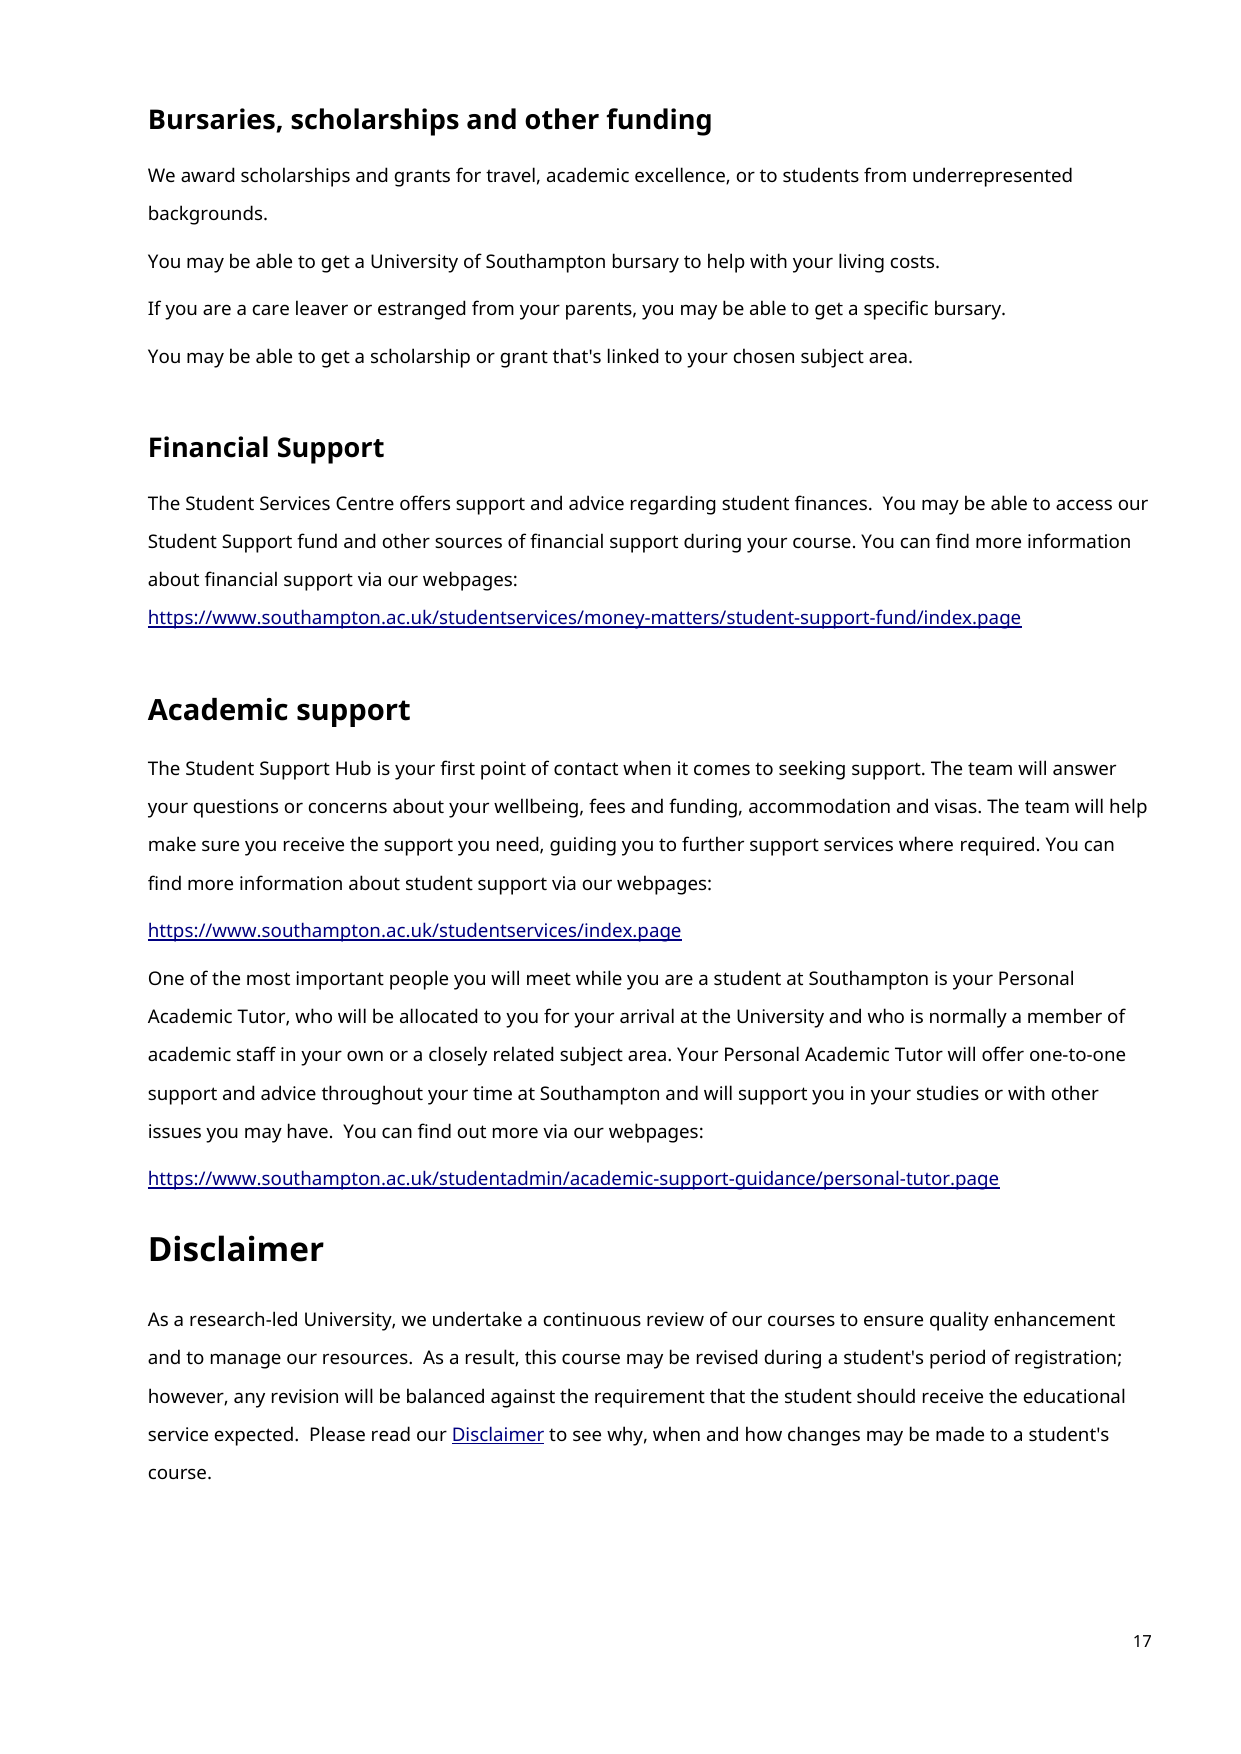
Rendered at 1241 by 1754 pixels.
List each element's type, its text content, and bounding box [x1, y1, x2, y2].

subtitle Disclaimer [148, 1226, 1152, 1271]
subtitle Bursaries, scholarships and other funding [148, 101, 1152, 137]
text As a research-led University, we undertake a continuous review of our courses to ensure quality enhancement and to manage our resources. As a result, this course may be revised during a student's period of registration; however, any revision will be balanced against the requirement that the student should receive the educational service expected. Please read our Disclaimer to see why, when and how changes may be made to a student's course. [148, 1306, 1152, 1485]
text The Student Services Centre offers support and advice regarding student finances. You may be able to access our Student Support fund and other sources of financial support during your course. You can find more information about financial support via our webpages: https://www.southampton.ac.uk/studentservices/money-matters/student-support-fund/index.page [148, 490, 1152, 630]
text You may be able to get a scholarship or grant that's linked to your chosen subject area. [148, 343, 1152, 369]
text We award scholarships and grants for travel, academic excellence, or to students from underrepresented backgrounds. [148, 162, 1152, 226]
text https://www.southampton.ac.uk/studentservices/index.page [148, 918, 1152, 943]
text One of the most important people you will meet while you are a student at Southampton is your Personal Academic Tutor, who will be allocated to you for your arrival at the University and who is normally a member of academic staff in your own or a closely related subject area. Your Personal Academic Tutor will offer one-to-one support and advice throughout your time at Southampton and will support you in your studies or with other issues you may have. You can find out more via our webpages: [148, 965, 1152, 1144]
text If you are a care leaver or estranged from your parents, you may be able to get a specific bursary. [148, 296, 1152, 321]
text The Student Support Hub is your first point of contact when it comes to seeking support. The team will answer your questions or concerns about your wellbeing, fees and funding, accommodation and visas. The team will help make sure you receive the support you need, guiding you to further support services where required. You can find more information about student support via our webpages: [148, 755, 1152, 896]
subtitle Academic support [148, 689, 1152, 729]
text You may be able to get a University of Southampton bursary to help with your living costs. [148, 248, 1152, 273]
text https://www.southampton.ac.uk/studentadmin/academic-support-guidance/personal-tutor.page [148, 1166, 1152, 1191]
subtitle Financial Support [148, 428, 1152, 465]
